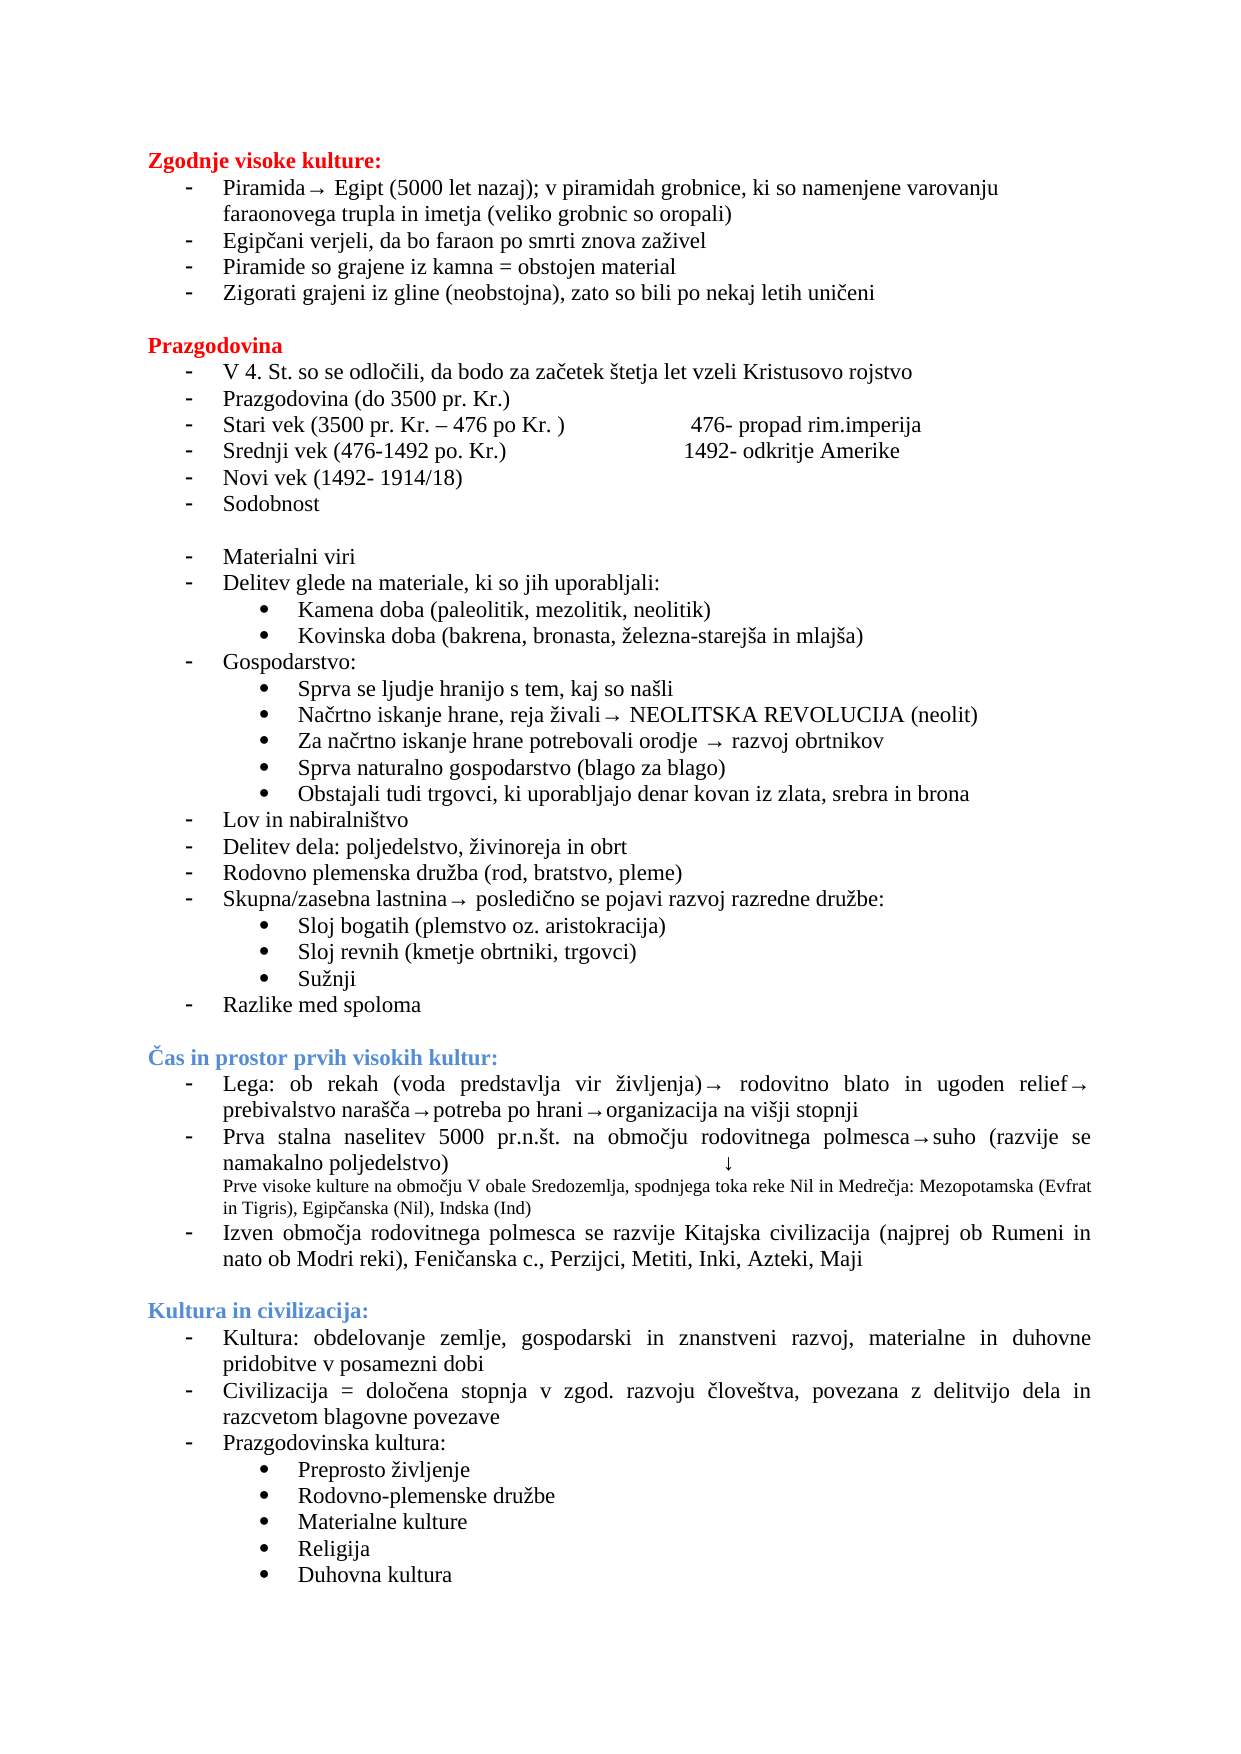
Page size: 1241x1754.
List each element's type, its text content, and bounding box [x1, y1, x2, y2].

list Kultura: obdelovanje zemlje, gospodarski in znanstveni razvoj, materialne in duhovne pridobitve v posamezni dobi [185, 1324, 1093, 1377]
list Lov in nabiralništvo [185, 806, 1093, 833]
list Delitev dela: poljedelstvo, živinoreja in obrt [185, 833, 1093, 859]
text Kultura in civilizacija: [148, 1298, 1093, 1324]
list Civilizacija = določena stopnja v zgod. razvoju človeštva, povezana z delitvijo dela in razcvetom blagovne povezave [185, 1377, 1093, 1429]
list Materialni viri [185, 543, 1093, 569]
list Razlike med spoloma [185, 991, 1093, 1017]
list Zigorati grajeni iz gline (neobstojna), zato so bili po nekaj letih uničeni [185, 279, 1093, 306]
list Preprosto življenje [260, 1456, 1093, 1482]
list Rodovno plemenska družba (rod, bratstvo, pleme) [185, 859, 1093, 886]
list Sloj bogatih (plemstvo oz. aristokracija) [260, 912, 1093, 938]
list Sodobnost [185, 490, 1093, 517]
list Lega: ob rekah (voda predstavlja vir življenja)→ rodovitno blato in ugoden relief→ prebivalstvo narašča→potreba po hrani→organizacija na višji stopnji [185, 1070, 1093, 1123]
text Čas in prostor prvih visokih kultur: [148, 1044, 1093, 1070]
list Sužnji [260, 964, 1093, 991]
list Novi vek (1492- 1914/18) [185, 464, 1093, 490]
list Prazgodovina (do 3500 pr. Kr.) [185, 385, 1093, 411]
list Skupna/zasebna lastnina→ posledično se pojavi razvoj razredne družbe: [185, 886, 1093, 912]
text Zgodnje visoke kulture: [148, 148, 1093, 174]
list Duhovna kultura [260, 1561, 1093, 1587]
list Sprva naturalno gospodarstvo (blago za blago) [260, 754, 1093, 780]
list Delitev glede na materiale, ki so jih uporabljali: [185, 569, 1093, 596]
list Srednji vek (476-1492 po. Kr.) 1492- odkritje Amerike [185, 437, 1093, 464]
list Za načrtno iskanje hrane potrebovali orodje → razvoj obrtnikov [260, 727, 1093, 754]
list Prazgodovinska kultura: [185, 1429, 1093, 1456]
list V 4. St. so se odločili, da bodo za začetek štetja let vzeli Kristusovo rojstvo [185, 358, 1093, 385]
list Kovinska doba (bakrena, bronasta, železna-starejša in mlajša) [260, 622, 1093, 648]
list Prve visoke kulture na območju V obale Sredozemlja, spodnjega toka reke Nil in Medrečja: Mezopotamska (Evfrat in Tigris), Egipčanska (Nil), Indska (Ind) [223, 1175, 1093, 1218]
list Sprva se ljudje hranijo s tem, kaj so našli [260, 675, 1093, 701]
list Rodovno-plemenske družbe [260, 1482, 1093, 1508]
list Piramida→ Egipt (5000 let nazaj); v piramidah grobnice, ki so namenjene varovanju faraonovega trupla in imetja (veliko grobnic so oropali) [185, 174, 1093, 227]
list Stari vek (3500 pr. Kr. – 476 po Kr. ) 476- propad rim.imperija [185, 411, 1093, 437]
list Gospodarstvo: [185, 648, 1093, 675]
list Religija [260, 1535, 1093, 1561]
list Načrtno iskanje hrane, reja živali→ NEOLITSKA REVOLUCIJA (neolit) [260, 701, 1093, 727]
list Kamena doba (paleolitik, mezolitik, neolitik) [260, 596, 1093, 622]
list Egipčani verjeli, da bo faraon po smrti znova zaživel [185, 227, 1093, 253]
list Izven območja rodovitnega polmesca se razvije Kitajska civilizacija (najprej ob Rumeni in nato ob Modri reki), Feničanska c., Perzijci, Metiti, Inki, Azteki, Maji [185, 1218, 1093, 1271]
list Sloj revnih (kmetje obrtniki, trgovci) [260, 938, 1093, 964]
list Prva stalna naselitev 5000 pr.n.št. na območju rodovitnega polmesca→suho (razvije se namakalno poljedelstvo) ↓ [185, 1123, 1093, 1175]
list Obstajali tudi trgovci, ki uporabljajo denar kovan iz zlata, srebra in brona [260, 780, 1093, 806]
text Prazgodovina [148, 332, 1093, 358]
list Piramide so grajene iz kamna = obstojen material [185, 253, 1093, 279]
list Materialne kulture [260, 1508, 1093, 1535]
